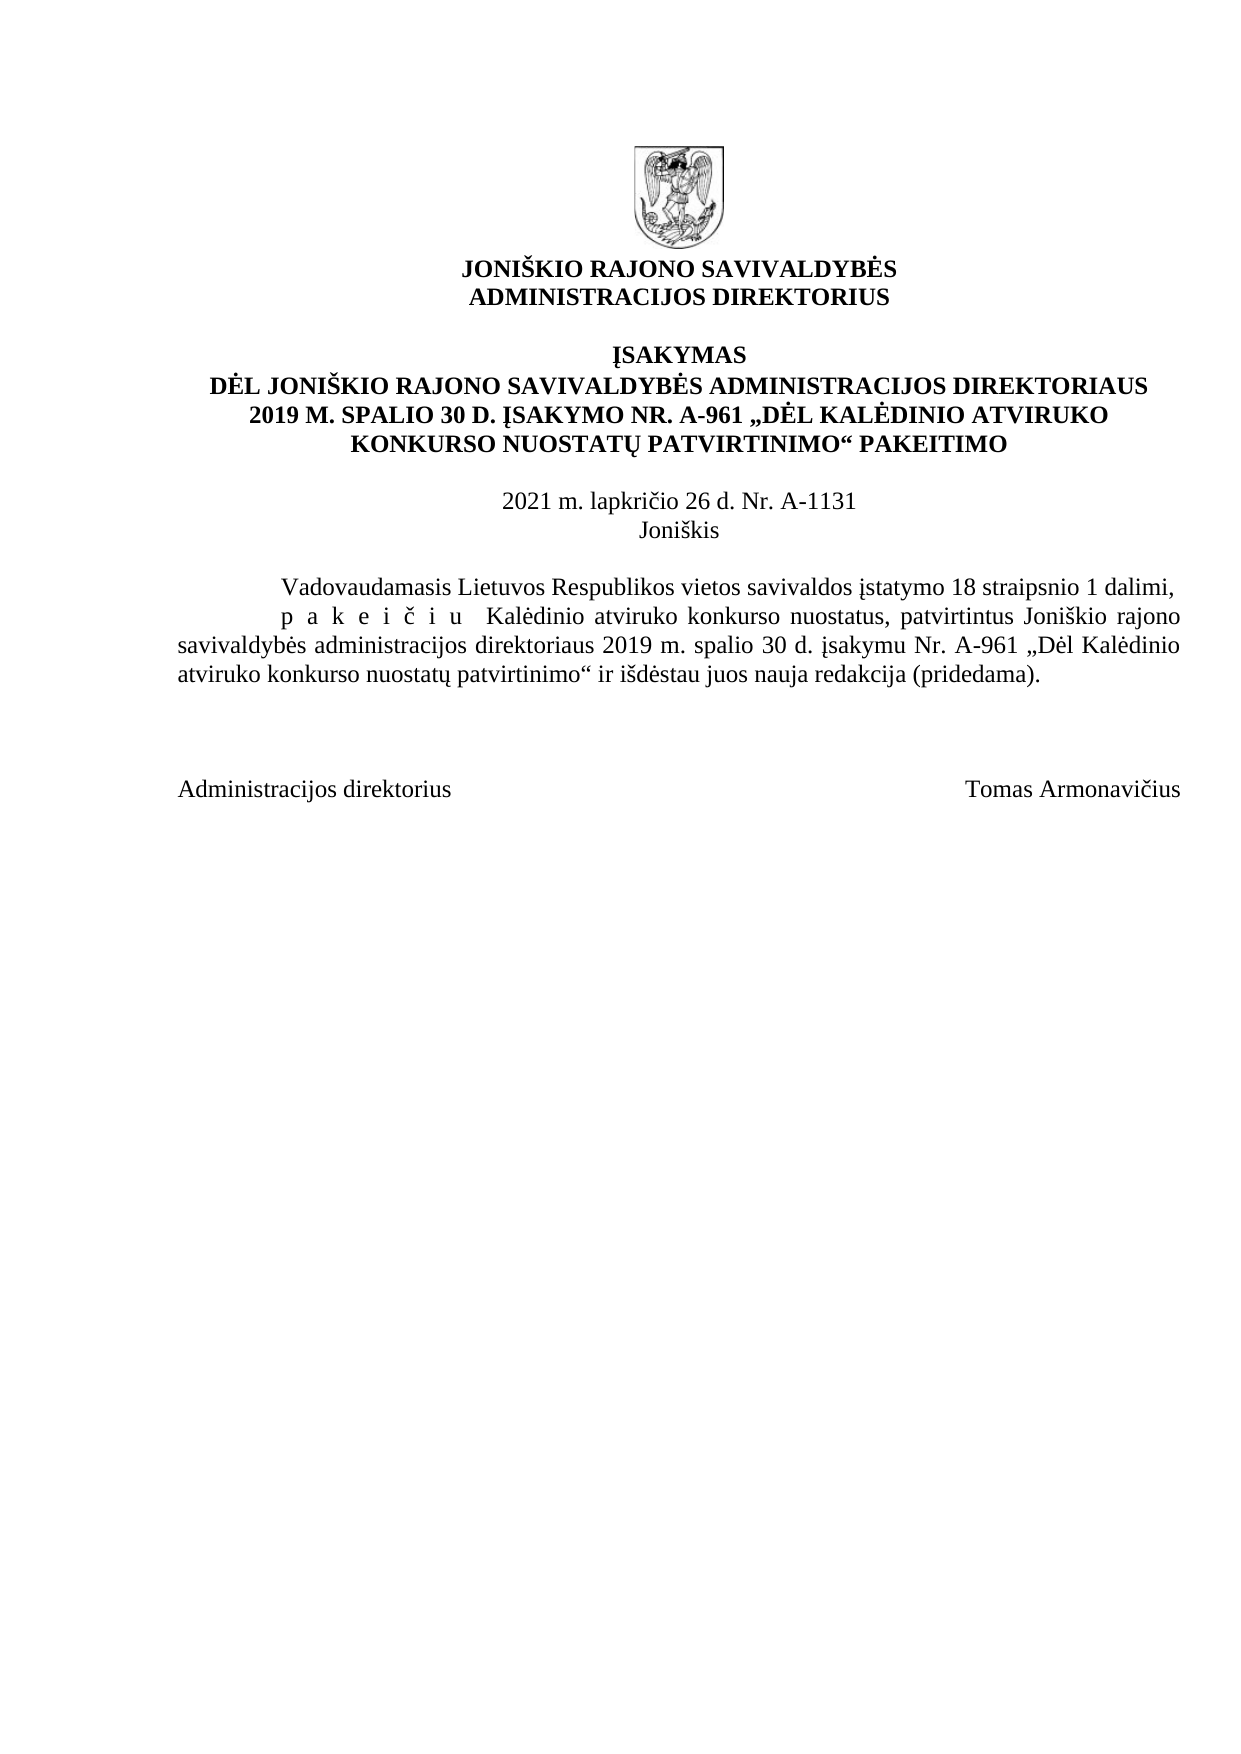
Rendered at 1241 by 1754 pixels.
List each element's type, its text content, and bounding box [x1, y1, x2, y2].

text Vadovaudamasis Lietuvos Respublikos vietos savivaldos įstatymo 18 straipsnio 1 dalimi, [177, 572, 1181, 601]
text Joniškio rajono savivaldybės Administracijos direktorius [177, 254, 1181, 311]
text Joniškis [177, 515, 1181, 544]
text DĖL JONIŠKIO RAJONO SAVIVALDYBĖS ADMINISTRACIJOS DIREKTORIAUS [177, 371, 1181, 400]
text 2019 m. spalio 30 d. įsakymo Nr. A-961 „Dėl Kalėdinio atviruko konkurso nuostatų patvirtinimo“ Pakeitimo [177, 400, 1181, 457]
text Administracijos direktorius Tomas Armonavičius [177, 774, 1181, 802]
text p a k e i č i u Kalėdinio atviruko konkurso nuostatus, patvirtintus Joniškio rajono savivaldybės administracijos direktoriaus 2019 m. spalio 30 d. įsakymu Nr. A-961 „Dėl Kalėdinio atviruko konkurso nuostatų patvirtinimo“ ir išdėstau juos nauja redakcija (pridedama). [177, 601, 1181, 687]
text Įsakymas [177, 340, 1181, 369]
text 2021 m. lapkričio 26 d. Nr. A-1131 [177, 486, 1181, 515]
